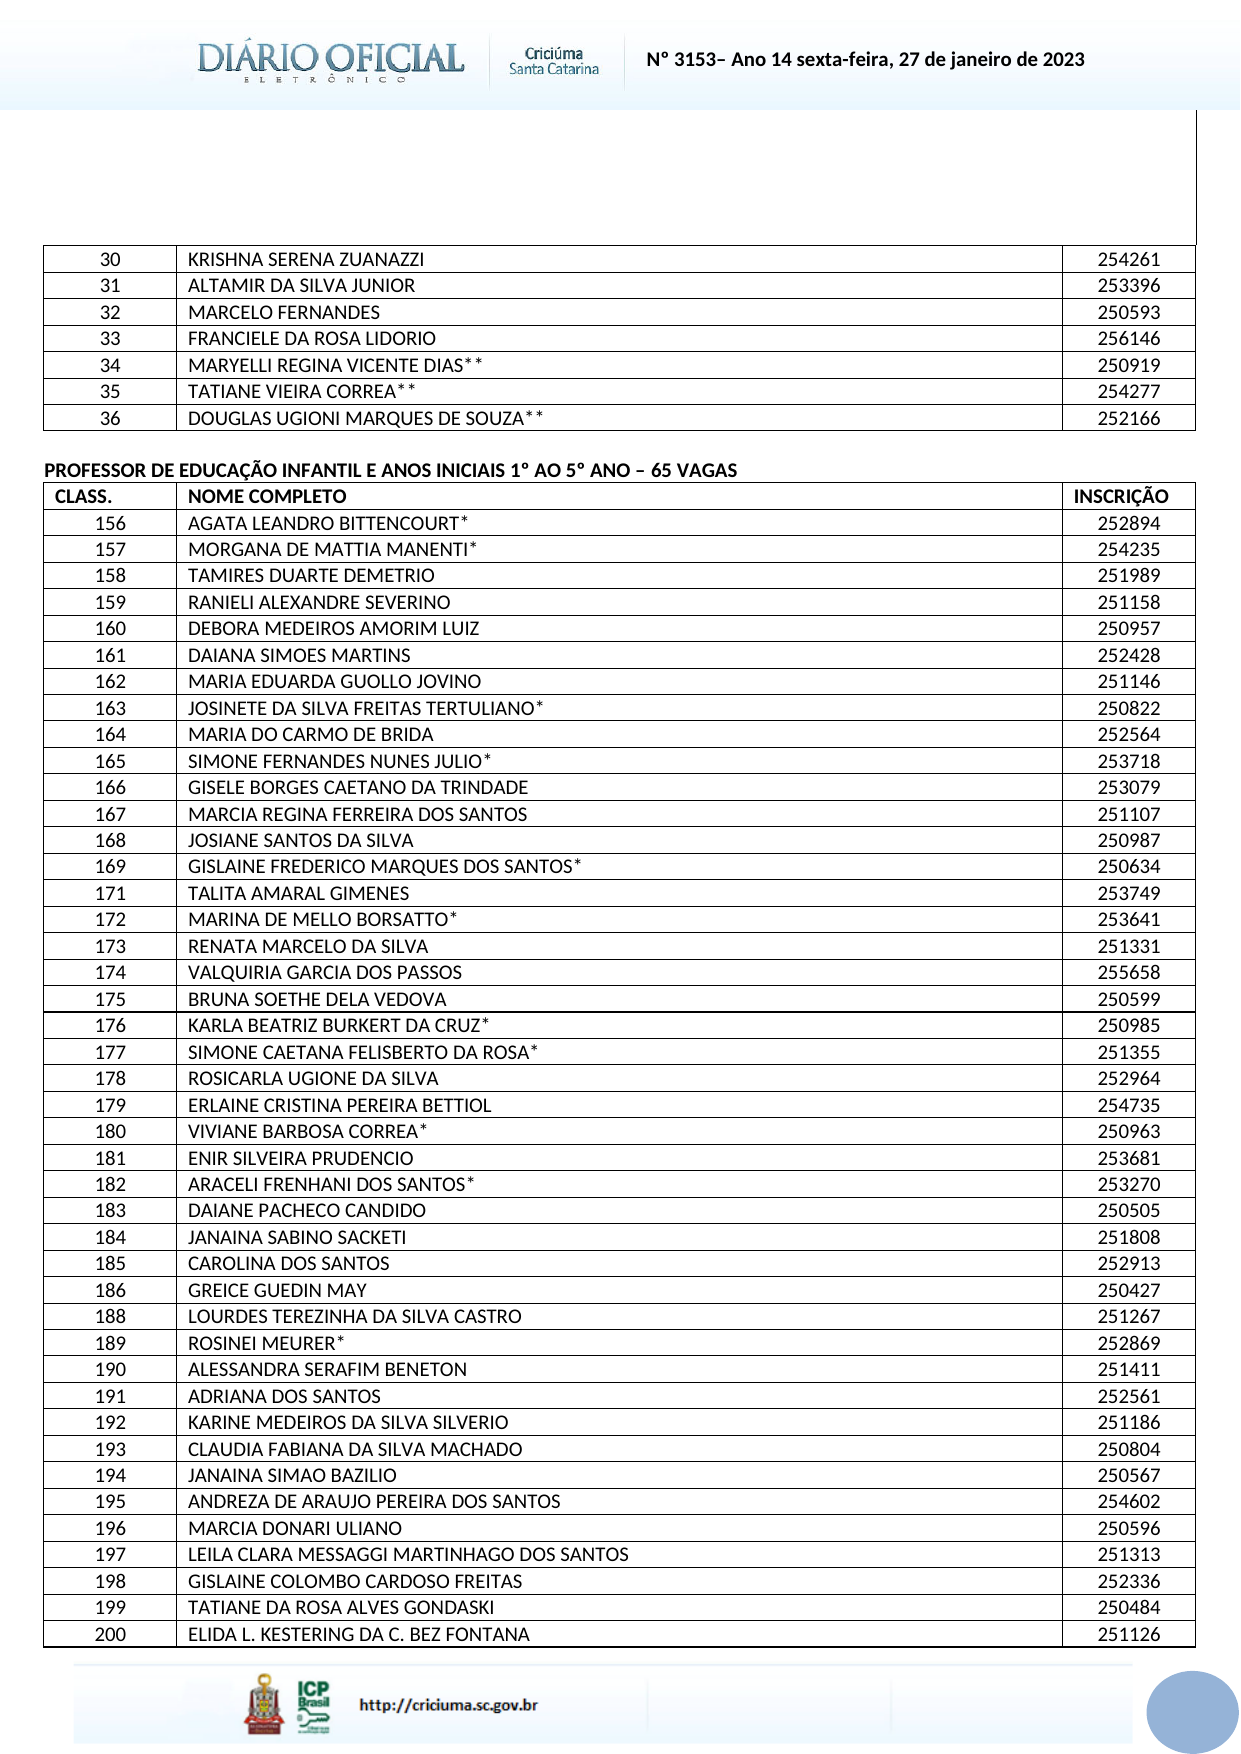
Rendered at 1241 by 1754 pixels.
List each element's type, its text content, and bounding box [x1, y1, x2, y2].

table_cell 250804 [1063, 1436, 1195, 1461]
table_cell 163 [44, 695, 176, 720]
table_cell 253718 [1063, 748, 1195, 773]
table_cell 250484 [1063, 1595, 1195, 1620]
table_cell 33 [44, 326, 176, 351]
table_cell 180 [44, 1118, 176, 1144]
table_cell ROSICARLA UGIONE DA SILVA [177, 1065, 1062, 1091]
table_cell RENATA MARCELO DA SILVA [177, 933, 1062, 958]
table_cell MARCIA DONARI ULIANO [177, 1515, 1062, 1541]
table_cell 183 [44, 1198, 176, 1223]
table_cell 252561 [1063, 1383, 1195, 1408]
table_cell 251355 [1063, 1039, 1195, 1064]
table_cell 256146 [1063, 326, 1195, 351]
table_cell DAIANA SIMOES MARTINS [177, 642, 1062, 667]
table_cell 252869 [1063, 1330, 1195, 1355]
table_cell 191 [44, 1383, 176, 1408]
table_cell 177 [44, 1039, 176, 1064]
table_cell 250427 [1063, 1277, 1195, 1302]
table_cell 36 [44, 405, 176, 430]
table_cell SIMONE CAETANA FELISBERTO DA ROSA* [177, 1039, 1062, 1064]
table_cell 200 [44, 1621, 176, 1646]
table_cell 251126 [1063, 1621, 1195, 1646]
table_cell 251331 [1063, 933, 1195, 958]
table_cell GISELE BORGES CAETANO DA TRINDADE [177, 774, 1062, 800]
table_cell GREICE GUEDIN MAY [177, 1277, 1062, 1302]
table_cell MARYELLI REGINA VICENTE DIAS** [177, 352, 1062, 377]
table_cell 251158 [1063, 589, 1195, 614]
table_cell 252564 [1063, 721, 1195, 747]
table_cell KARINE MEDEIROS DA SILVA SILVERIO [177, 1409, 1062, 1435]
table_cell MARCELO FERNANDES [177, 299, 1062, 324]
table_cell MORGANA DE MATTIA MANENTI* [177, 536, 1062, 562]
table_cell MARCIA REGINA FERREIRA DOS SANTOS [177, 801, 1062, 826]
table_cell SIMONE FERNANDES NUNES JULIO* [177, 748, 1062, 773]
table_cell BRUNA SOETHE DELA VEDOVA [177, 986, 1062, 1011]
table_cell 250599 [1063, 986, 1195, 1011]
table_cell 252913 [1063, 1251, 1195, 1276]
table_cell ERLAINE CRISTINA PEREIRA BETTIOL [177, 1092, 1062, 1117]
table_cell 251808 [1063, 1224, 1195, 1249]
table_cell 250957 [1063, 616, 1195, 641]
table_cell 250985 [1063, 1013, 1195, 1038]
table_cell 250505 [1063, 1198, 1195, 1223]
table_cell 251186 [1063, 1409, 1195, 1435]
table_cell KARLA BEATRIZ BURKERT DA CRUZ* [177, 1013, 1062, 1038]
table_cell 157 [44, 536, 176, 562]
table_cell 167 [44, 801, 176, 826]
table_cell 198 [44, 1568, 176, 1593]
table_cell LEILA CLARA MESSAGGI MARTINHAGO DOS SANTOS [177, 1542, 1062, 1567]
table_cell ADRIANA DOS SANTOS [177, 1383, 1062, 1408]
table_cell 188 [44, 1304, 176, 1329]
table_cell 196 [44, 1515, 176, 1541]
table_cell 199 [44, 1595, 176, 1620]
table_cell CAROLINA DOS SANTOS [177, 1251, 1062, 1276]
table_cell 252894 [1063, 510, 1195, 535]
table_cell 185 [44, 1251, 176, 1276]
table_cell ALESSANDRA SERAFIM BENETON [177, 1356, 1062, 1382]
table_cell 164 [44, 721, 176, 747]
table_cell 193 [44, 1436, 176, 1461]
table_cell 254602 [1063, 1489, 1195, 1514]
table_cell GISLAINE FREDERICO MARQUES DOS SANTOS* [177, 854, 1062, 879]
table_cell 181 [44, 1145, 176, 1170]
table_cell VIVIANE BARBOSA CORREA* [177, 1118, 1062, 1144]
table_cell 32 [44, 299, 176, 324]
table_cell 254735 [1063, 1092, 1195, 1117]
table_cell 252964 [1063, 1065, 1195, 1091]
table_cell 254277 [1063, 379, 1195, 404]
table_header CLASS. [44, 483, 176, 509]
table_cell 162 [44, 669, 176, 694]
table_cell DEBORA MEDEIROS AMORIM LUIZ [177, 616, 1062, 641]
table_cell TATIANE VIEIRA CORREA** [177, 379, 1062, 404]
table_cell 254261 [1063, 246, 1195, 272]
table_cell 186 [44, 1277, 176, 1302]
table_cell 251146 [1063, 669, 1195, 694]
table_cell ARACELI FRENHANI DOS SANTOS* [177, 1171, 1062, 1197]
table_cell 250634 [1063, 854, 1195, 879]
table_cell 253396 [1063, 273, 1195, 298]
table_header NOME COMPLETO [177, 483, 1062, 509]
table_cell ELIDA L. KESTERING DA C. BEZ FONTANA [177, 1621, 1062, 1646]
text PROFESSOR DE EDUCAÇÃO INFANTIL E ANOS INICIAIS 1º AO 5º ANO – 65 VAGAS [44, 457, 1196, 482]
table_cell GISLAINE COLOMBO CARDOSO FREITAS [177, 1568, 1062, 1593]
table_cell 252336 [1063, 1568, 1195, 1593]
table_cell LOURDES TEREZINHA DA SILVA CASTRO [177, 1304, 1062, 1329]
table_cell 251313 [1063, 1542, 1195, 1567]
table_cell 250987 [1063, 827, 1195, 853]
table_cell MARINA DE MELLO BORSATTO* [177, 907, 1062, 932]
table_cell 192 [44, 1409, 176, 1435]
table_cell 168 [44, 827, 176, 853]
table_cell ENIR SILVEIRA PRUDENCIO [177, 1145, 1062, 1170]
table_cell KRISHNA SERENA ZUANAZZI [177, 246, 1062, 272]
table_cell MARIA DO CARMO DE BRIDA [177, 721, 1062, 747]
table_cell 250567 [1063, 1462, 1195, 1488]
table_cell 158 [44, 563, 176, 588]
table_cell 175 [44, 986, 176, 1011]
table_cell 31 [44, 273, 176, 298]
table_cell 253641 [1063, 907, 1195, 932]
table_cell 253681 [1063, 1145, 1195, 1170]
table_cell CLAUDIA FABIANA DA SILVA MACHADO [177, 1436, 1062, 1461]
table_cell 178 [44, 1065, 176, 1091]
table_cell 251411 [1063, 1356, 1195, 1382]
table_cell 159 [44, 589, 176, 614]
table_cell 250919 [1063, 352, 1195, 377]
table_cell 171 [44, 880, 176, 906]
table_cell 165 [44, 748, 176, 773]
table_cell ALTAMIR DA SILVA JUNIOR [177, 273, 1062, 298]
table_cell 189 [44, 1330, 176, 1355]
table_cell 251267 [1063, 1304, 1195, 1329]
table_cell 156 [44, 510, 176, 535]
table_cell FRANCIELE DA ROSA LIDORIO [177, 326, 1062, 351]
table_cell 253749 [1063, 880, 1195, 906]
table_cell 254235 [1063, 536, 1195, 562]
table_cell 250596 [1063, 1515, 1195, 1541]
table_cell DAIANE PACHECO CANDIDO [177, 1198, 1062, 1223]
table_cell JANAINA SIMAO BAZILIO [177, 1462, 1062, 1488]
table_cell 255658 [1063, 960, 1195, 985]
table_cell 252166 [1063, 405, 1195, 430]
table_cell JOSIANE SANTOS DA SILVA [177, 827, 1062, 853]
table_cell ROSINEI MEURER* [177, 1330, 1062, 1355]
table_cell 182 [44, 1171, 176, 1197]
table_cell TATIANE DA ROSA ALVES GONDASKI [177, 1595, 1062, 1620]
table_cell 179 [44, 1092, 176, 1117]
table_cell 160 [44, 616, 176, 641]
table_cell 169 [44, 854, 176, 879]
table_cell MARIA EDUARDA GUOLLO JOVINO [177, 669, 1062, 694]
table_cell 30 [44, 246, 176, 272]
table_cell JOSINETE DA SILVA FREITAS TERTULIANO* [177, 695, 1062, 720]
table_cell RANIELI ALEXANDRE SEVERINO [177, 589, 1062, 614]
table_header INSCRIÇÃO [1063, 483, 1195, 509]
table_cell 161 [44, 642, 176, 667]
table_cell 253270 [1063, 1171, 1195, 1197]
table_cell 173 [44, 933, 176, 958]
table_cell DOUGLAS UGIONI MARQUES DE SOUZA** [177, 405, 1062, 430]
table_cell 166 [44, 774, 176, 800]
table_cell 174 [44, 960, 176, 985]
table_cell 252428 [1063, 642, 1195, 667]
table_cell 194 [44, 1462, 176, 1488]
table_cell 190 [44, 1356, 176, 1382]
table_cell 184 [44, 1224, 176, 1249]
table_cell VALQUIRIA GARCIA DOS PASSOS [177, 960, 1062, 985]
table_cell 195 [44, 1489, 176, 1514]
table_cell TALITA AMARAL GIMENES [177, 880, 1062, 906]
table_cell 34 [44, 352, 176, 377]
table_cell 250963 [1063, 1118, 1195, 1144]
table_cell 176 [44, 1013, 176, 1038]
table_cell 197 [44, 1542, 176, 1567]
table_cell TAMIRES DUARTE DEMETRIO [177, 563, 1062, 588]
table_cell 172 [44, 907, 176, 932]
table_cell 253079 [1063, 774, 1195, 800]
table_cell 251107 [1063, 801, 1195, 826]
table_cell JANAINA SABINO SACKETI [177, 1224, 1062, 1249]
table_cell 250822 [1063, 695, 1195, 720]
table_cell ANDREZA DE ARAUJO PEREIRA DOS SANTOS [177, 1489, 1062, 1514]
table_cell 250593 [1063, 299, 1195, 324]
table_cell 251989 [1063, 563, 1195, 588]
table_cell AGATA LEANDRO BITTENCOURT* [177, 510, 1062, 535]
table_cell 35 [44, 379, 176, 404]
